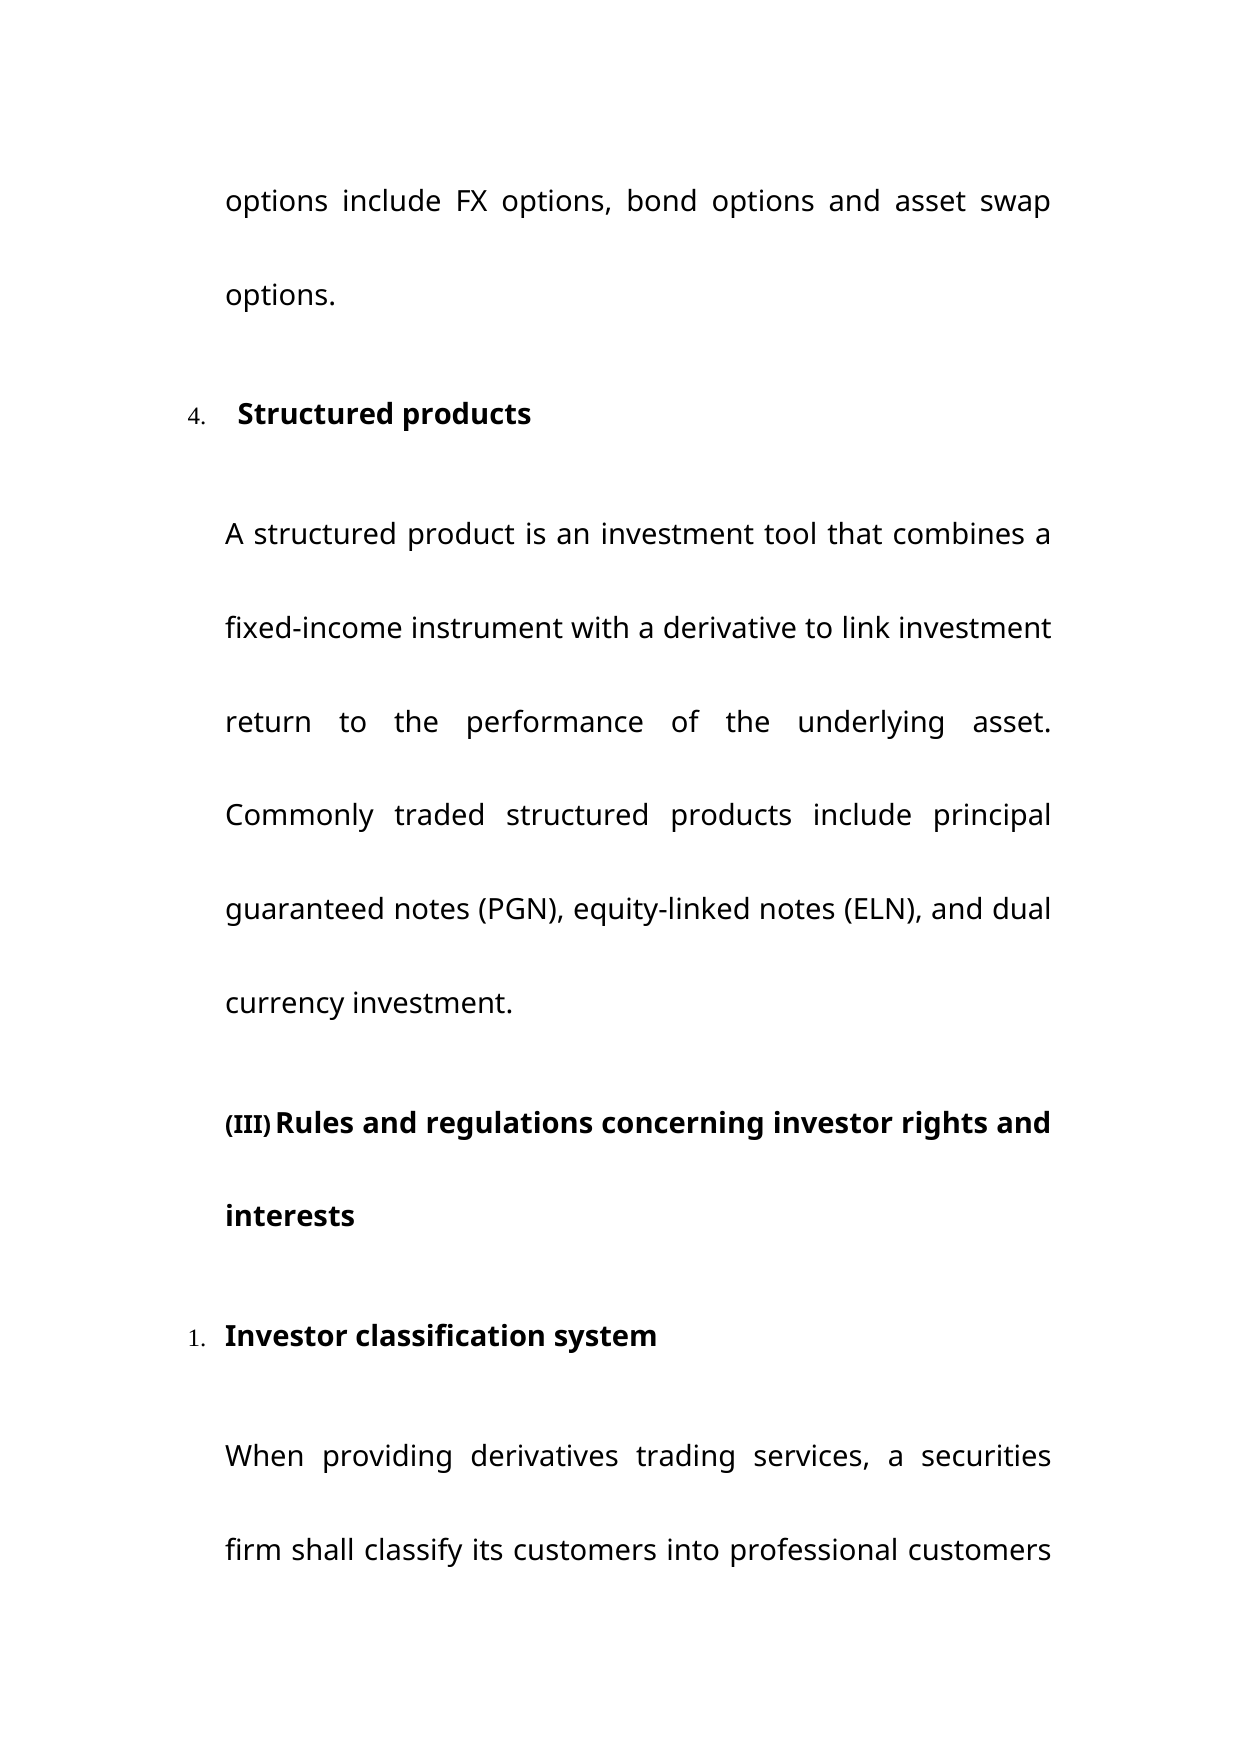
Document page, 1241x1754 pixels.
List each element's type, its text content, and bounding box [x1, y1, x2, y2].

list Rules and regulations concerning investor rights and interests [225, 1080, 1053, 1236]
list Investor classification system [187, 1294, 1053, 1356]
text When providing derivatives trading services, a securities firm shall classify its customers into professional customers [225, 1413, 1053, 1570]
text A structured product is an investment tool that combines a fixed-income instrument with a derivative to link investment return to the performance of the underlying asset. Commonly traded structured products include principal guaranteed notes (PGN), equity-linked notes (ELN), and dual currency investment. [225, 492, 1053, 1023]
text options include FX options, bond options and asset swap options. [225, 158, 1053, 314]
list Structured products [187, 372, 1053, 434]
